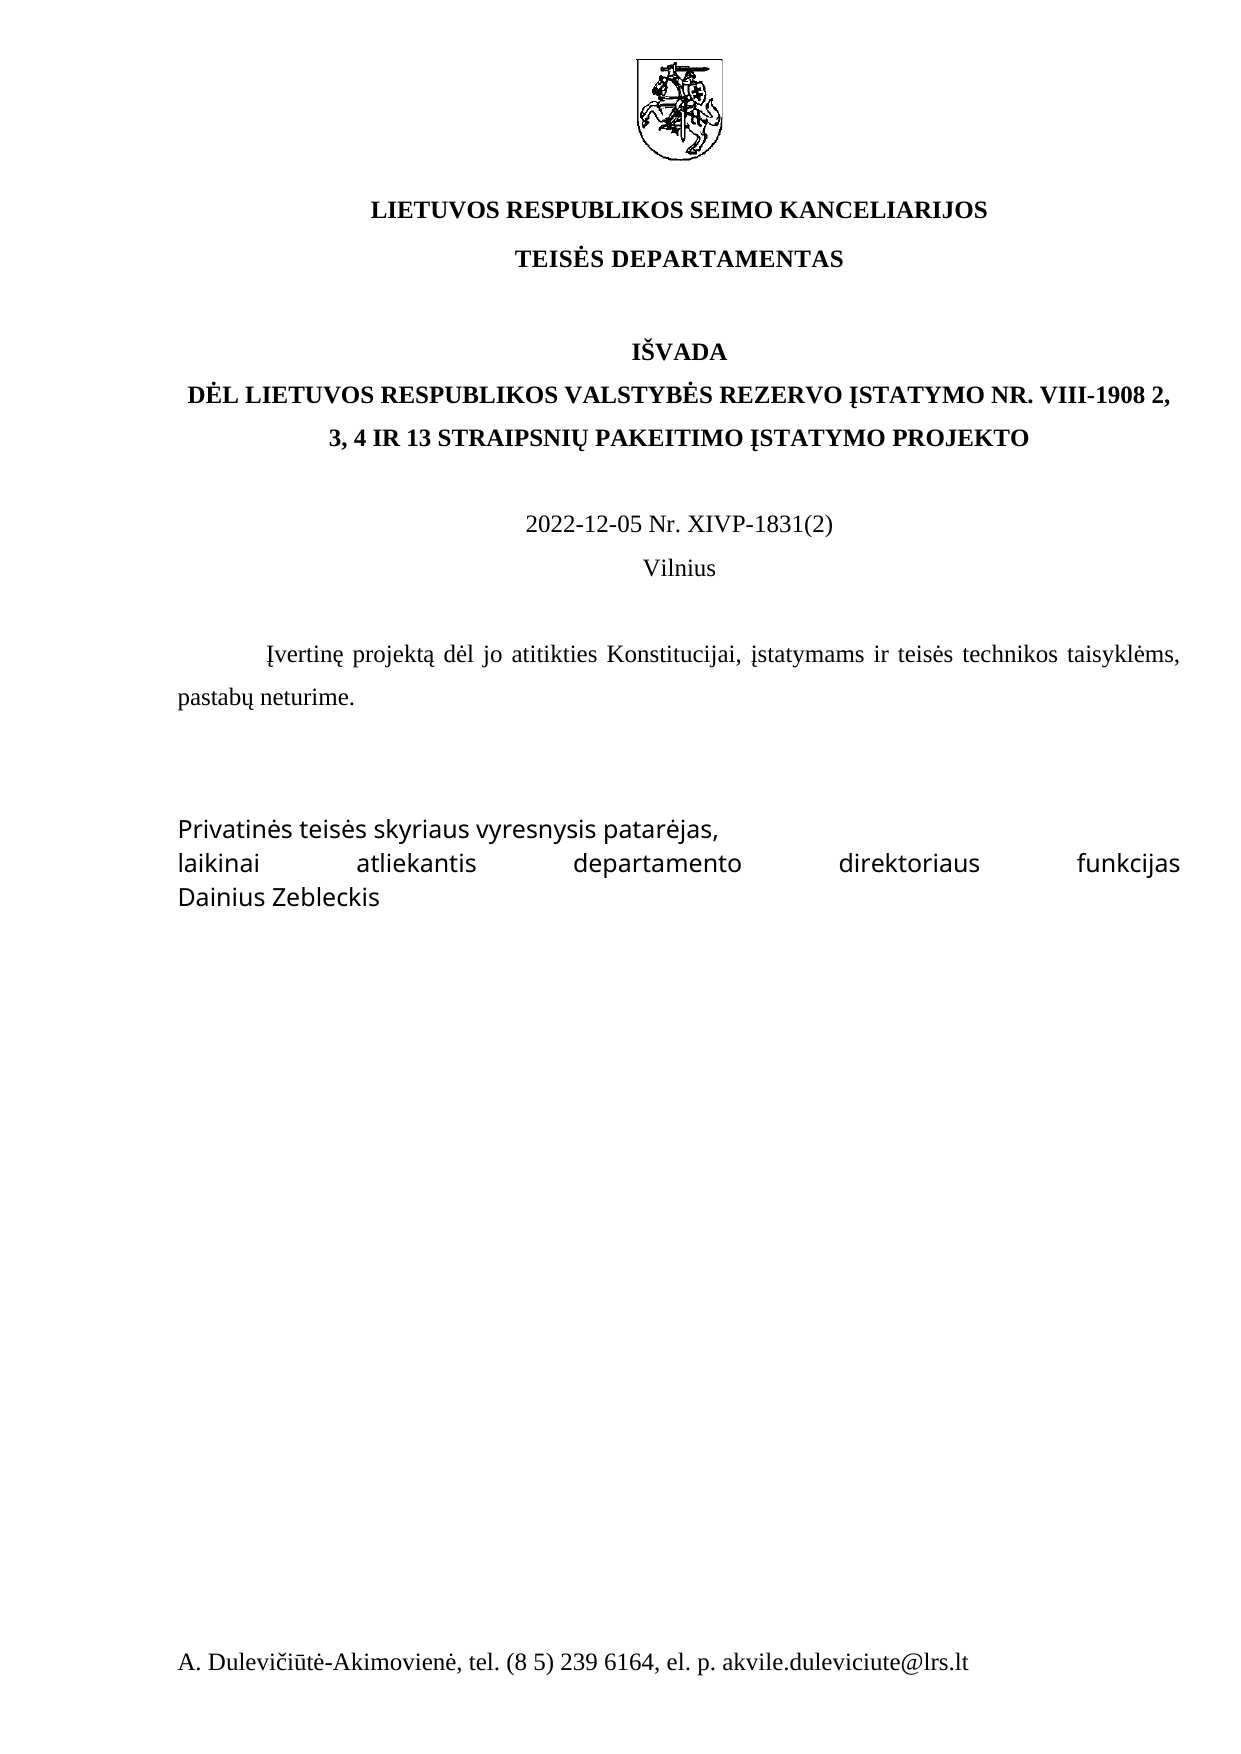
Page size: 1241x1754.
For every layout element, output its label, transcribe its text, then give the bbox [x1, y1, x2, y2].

text Vilnius [177, 553, 1181, 581]
text Privatinės teisės skyriaus vyresnysis patarėjas, [177, 811, 1181, 845]
text TEISĖS DEPARTAMENTAS [177, 244, 1181, 273]
text laikinai atliekantis departamento direktoriaus funkcijas Dainius Zebleckis [177, 845, 1181, 913]
text DĖL LIETUVOS RESPUBLIKOS VALSTYBĖS REZERVO ĮSTATYMO NR. VIII-1908 2, 3, 4 IR 13 STRAIPSNIŲ PAKEITIMO ĮSTATYMO PROJEKTO [177, 380, 1181, 452]
text Įvertinę projektą dėl jo atitikties Konstitucijai, įstatymams ir teisės technikos taisyklėms, pastabų neturime. [177, 639, 1181, 711]
text IŠVADA [177, 337, 1181, 366]
text A. Dulevičiūtė-Akimovienė, tel. (8 5) 239 6164, el. p. akvile.duleviciute@lrs.lt [177, 1647, 1181, 1675]
text 2022-12-05 Nr. XIVP-1831(2) [177, 509, 1181, 538]
text LIETUVOS RESPUBLIKOS SEIMO KANCELIARIJOS [177, 195, 1181, 224]
